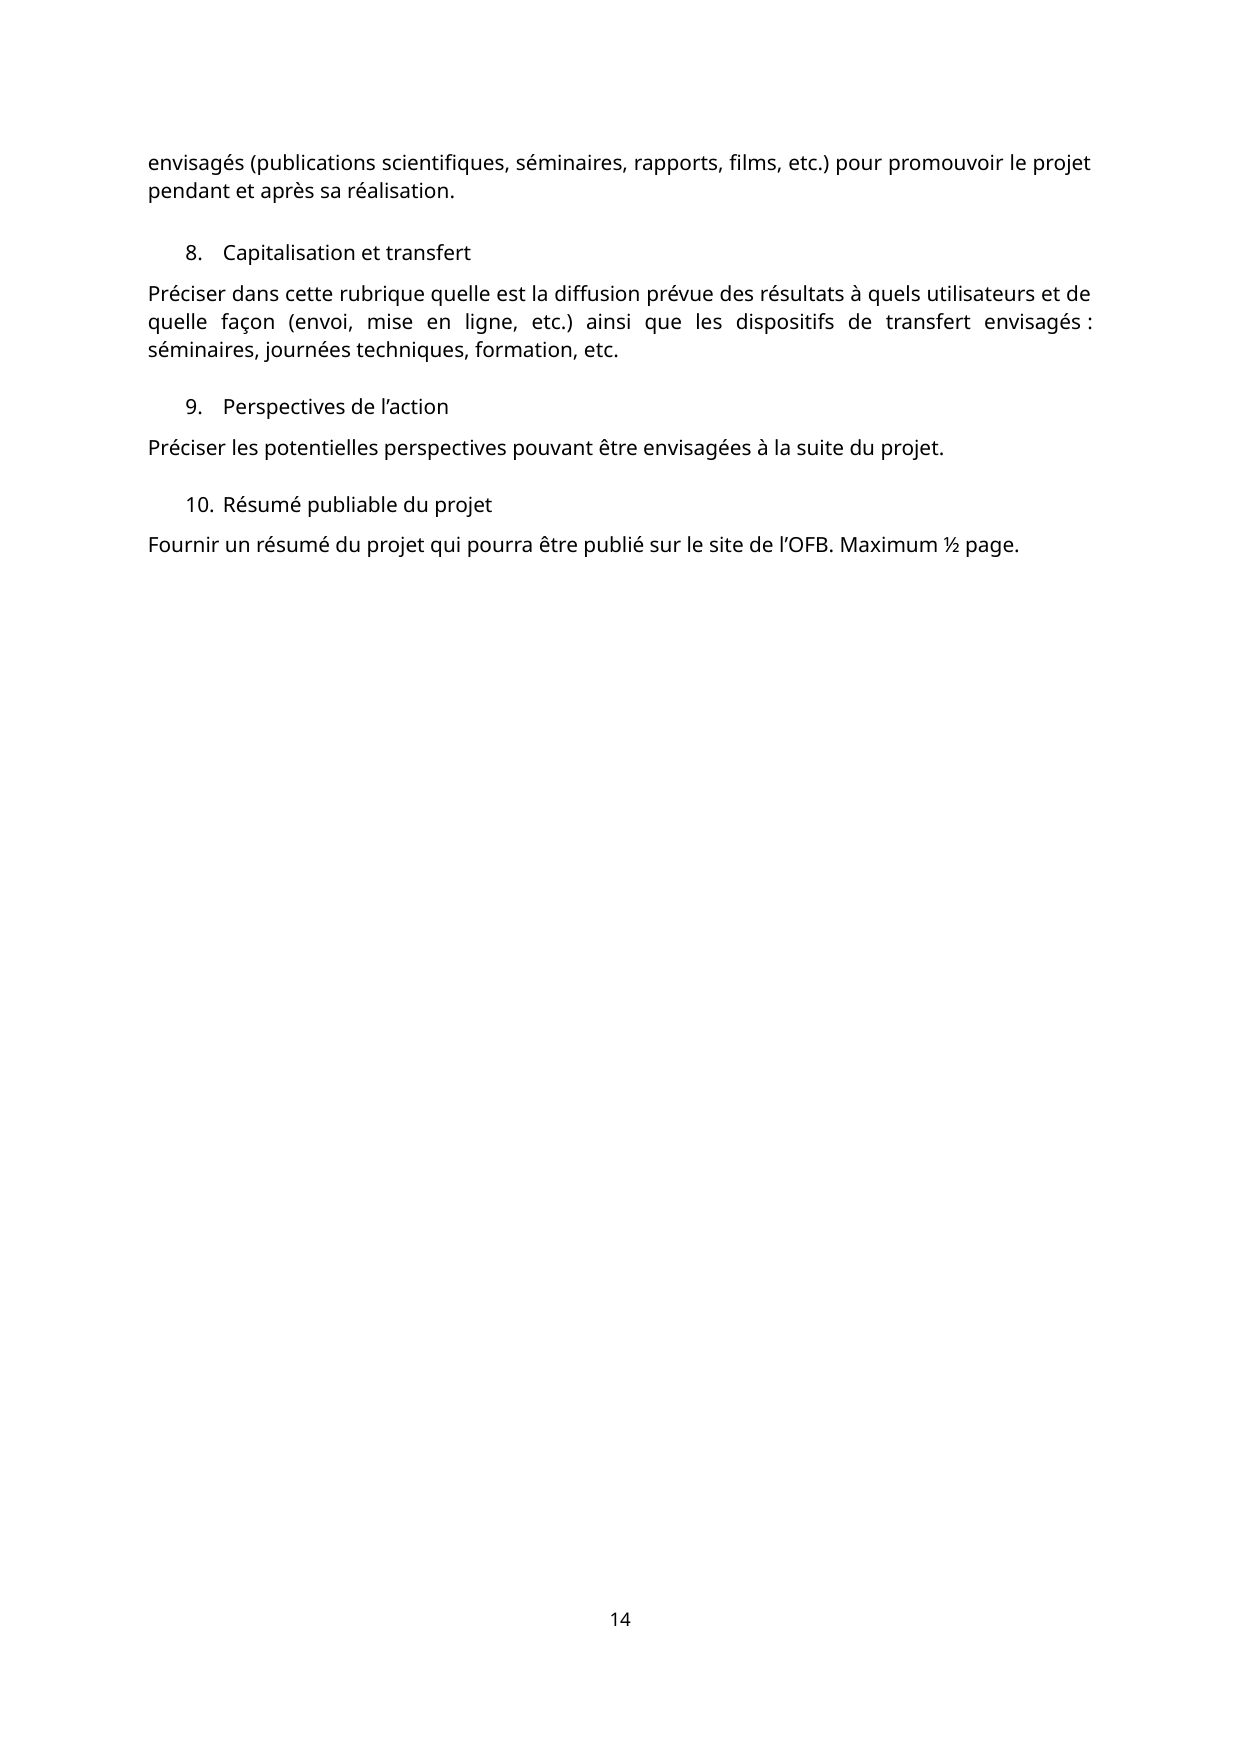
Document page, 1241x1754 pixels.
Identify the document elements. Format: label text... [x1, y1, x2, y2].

list Capitalisation et transfert [185, 238, 1093, 267]
text Préciser dans cette rubrique quelle est la diffusion prévue des résultats à quels utilisateurs et de quelle façon (envoi, mise en ligne, etc.) ainsi que les dispositifs de transfert envisagés : séminaires, journées techniques, formation, etc. [148, 279, 1093, 364]
list Résumé publiable du projet [185, 490, 1093, 518]
list Perspectives de l’action [185, 392, 1093, 421]
text Fournir un résumé du projet qui pourra être publié sur le site de l’OFB. Maximum ½ page. [148, 530, 1093, 558]
text envisagés (publications scientifiques, séminaires, rapports, films, etc.) pour promouvoir le projet pendant et après sa réalisation. [148, 148, 1093, 204]
text Préciser les potentielles perspectives pouvant être envisagées à la suite du projet. [148, 433, 1093, 461]
